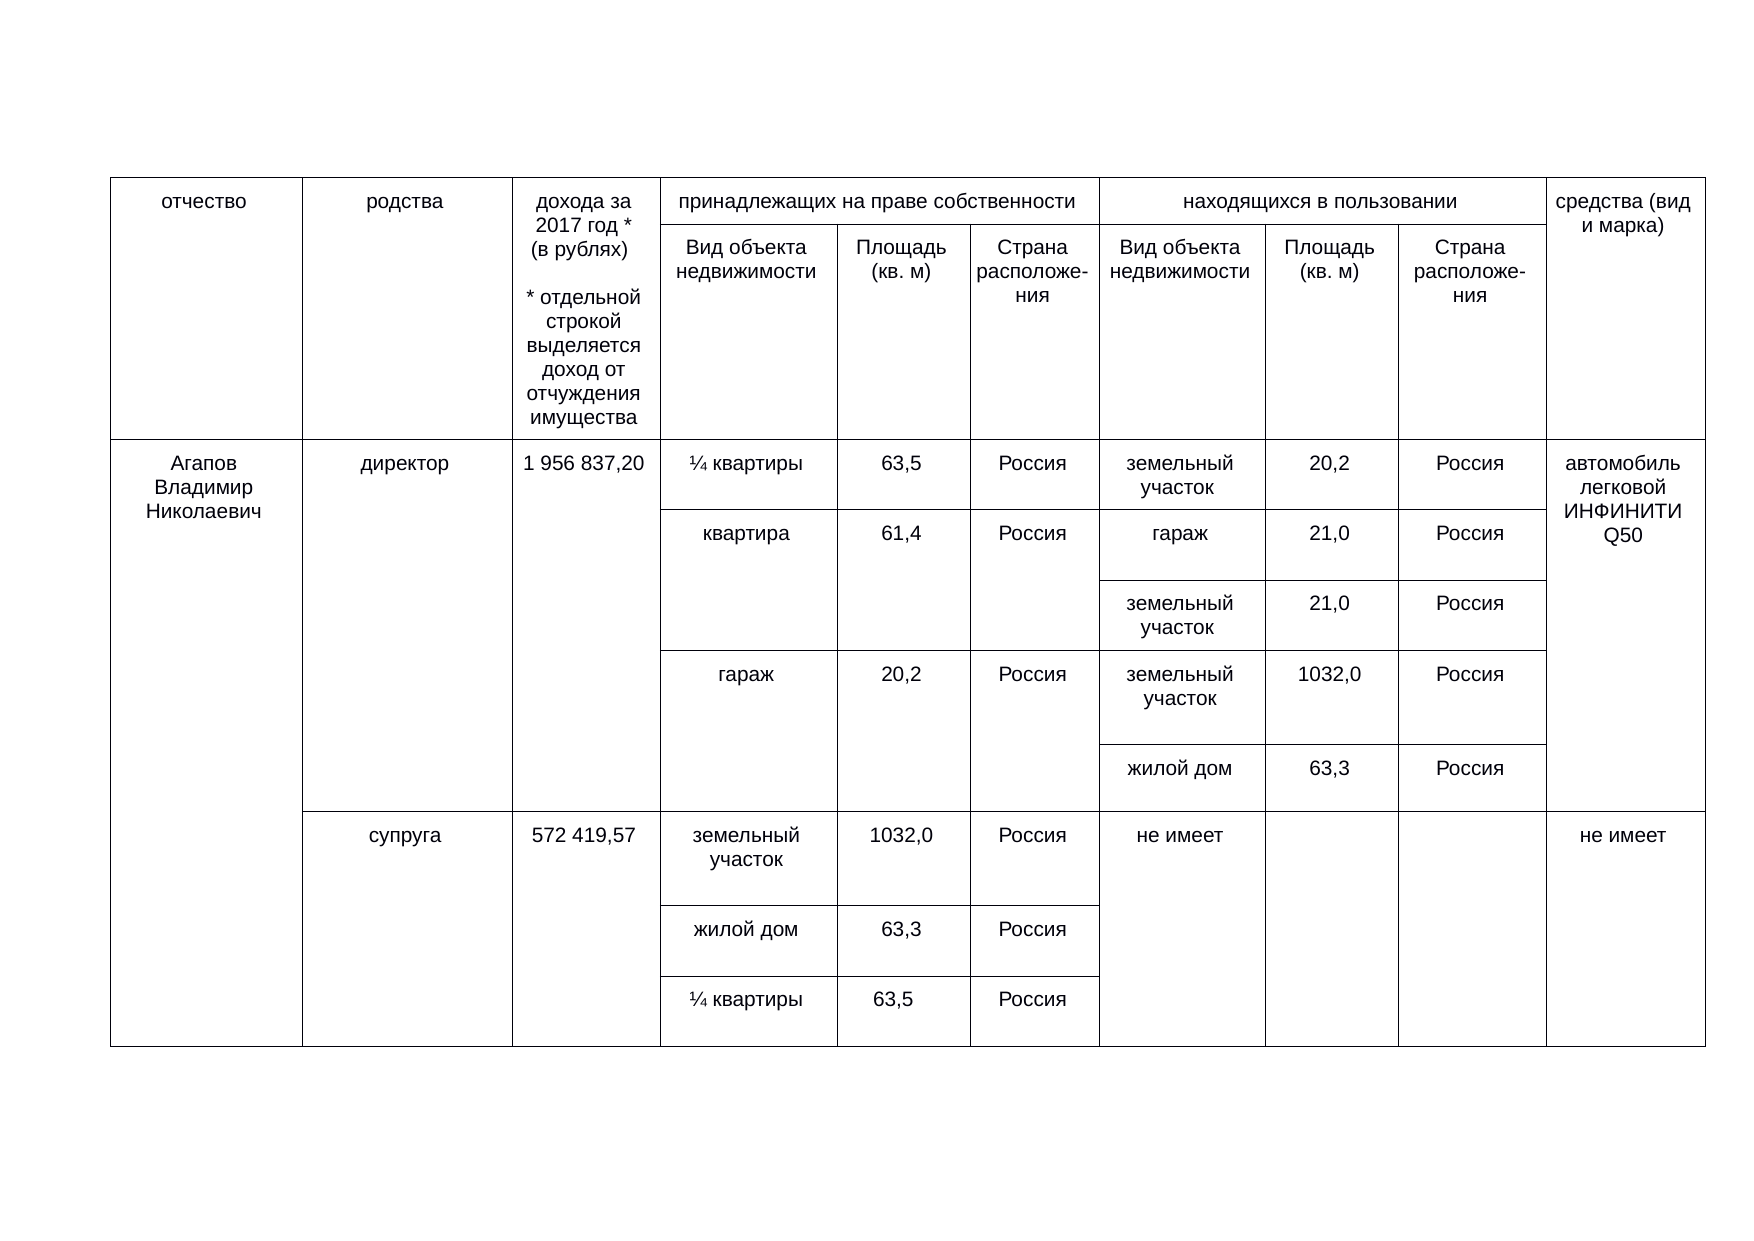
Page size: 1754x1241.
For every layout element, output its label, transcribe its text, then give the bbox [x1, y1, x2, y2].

table_cell Россия [971, 440, 1099, 509]
table_cell Площадь (кв. м) [838, 225, 970, 439]
table_header родства [303, 178, 512, 439]
table_cell [1266, 812, 1398, 1046]
table_cell 20,2 [838, 651, 970, 811]
table_header находящихся в пользовании [1100, 178, 1546, 223]
table_cell не имеет [1547, 812, 1705, 1046]
table_cell 63,3 [1266, 745, 1398, 811]
table_cell [1399, 812, 1546, 1046]
table_cell Россия [1399, 651, 1546, 744]
table_cell 63,3 [838, 906, 970, 976]
table_cell Площадь (кв. м) [1266, 225, 1398, 439]
table_cell квартира [661, 510, 837, 650]
table_cell Россия [971, 977, 1099, 1046]
table_cell Страна расположе-ния [971, 225, 1099, 439]
table_cell Россия [1399, 440, 1546, 509]
table_cell 1 956 837,20 [513, 440, 660, 811]
table_header дохода за 2017 год * (в рублях) * отдельной строкой выделяется доход от отчуждения имущества [513, 178, 660, 439]
table_cell автомобиль легковой ИНФИНИТИ Q50 [1547, 440, 1705, 811]
table_cell Вид объекта недвижимости [1100, 225, 1265, 439]
table_cell 63,5 [838, 440, 970, 509]
table_cell Россия [971, 812, 1099, 905]
table_cell Россия [971, 906, 1099, 976]
table_cell ¼ квартиры [661, 440, 837, 509]
table_cell 1032,0 [1266, 651, 1398, 744]
table_cell земельный участок [1100, 440, 1265, 509]
table_cell супруга [303, 812, 512, 1046]
table_cell Россия [1399, 581, 1546, 650]
table_cell директор [303, 440, 512, 811]
table_cell Агапов Владимир Николаевич [111, 440, 302, 1046]
table_cell 63,5 [838, 977, 970, 1046]
table_header средства (вид и марка) [1547, 178, 1705, 439]
table_cell гараж [661, 651, 837, 811]
table_header принадлежащих на праве собственности [661, 178, 1099, 223]
table_cell 1032,0 [838, 812, 970, 905]
table_cell Страна расположе-ния [1399, 225, 1546, 439]
table_cell Россия [971, 510, 1099, 650]
table_cell земельный участок [1100, 581, 1265, 650]
table_cell 21,0 [1266, 581, 1398, 650]
table_cell земельный участок [661, 812, 837, 905]
table_cell Россия [971, 651, 1099, 811]
table_cell 21,0 [1266, 510, 1398, 579]
table_cell 20,2 [1266, 440, 1398, 509]
table_cell Россия [1399, 510, 1546, 579]
table_cell земельный участок [1100, 651, 1265, 744]
table_cell 572 419,57 [513, 812, 660, 1046]
table_header отчество [111, 178, 302, 439]
table_cell гараж [1100, 510, 1265, 579]
table_cell 61,4 [838, 510, 970, 650]
table_cell жилой дом [1100, 745, 1265, 811]
table_cell жилой дом [661, 906, 837, 976]
table_cell не имеет [1100, 812, 1265, 1046]
table_cell ¼ квартиры [661, 977, 837, 1046]
table_cell Россия [1399, 745, 1546, 811]
table_cell Вид объекта недвижимости [661, 225, 837, 439]
